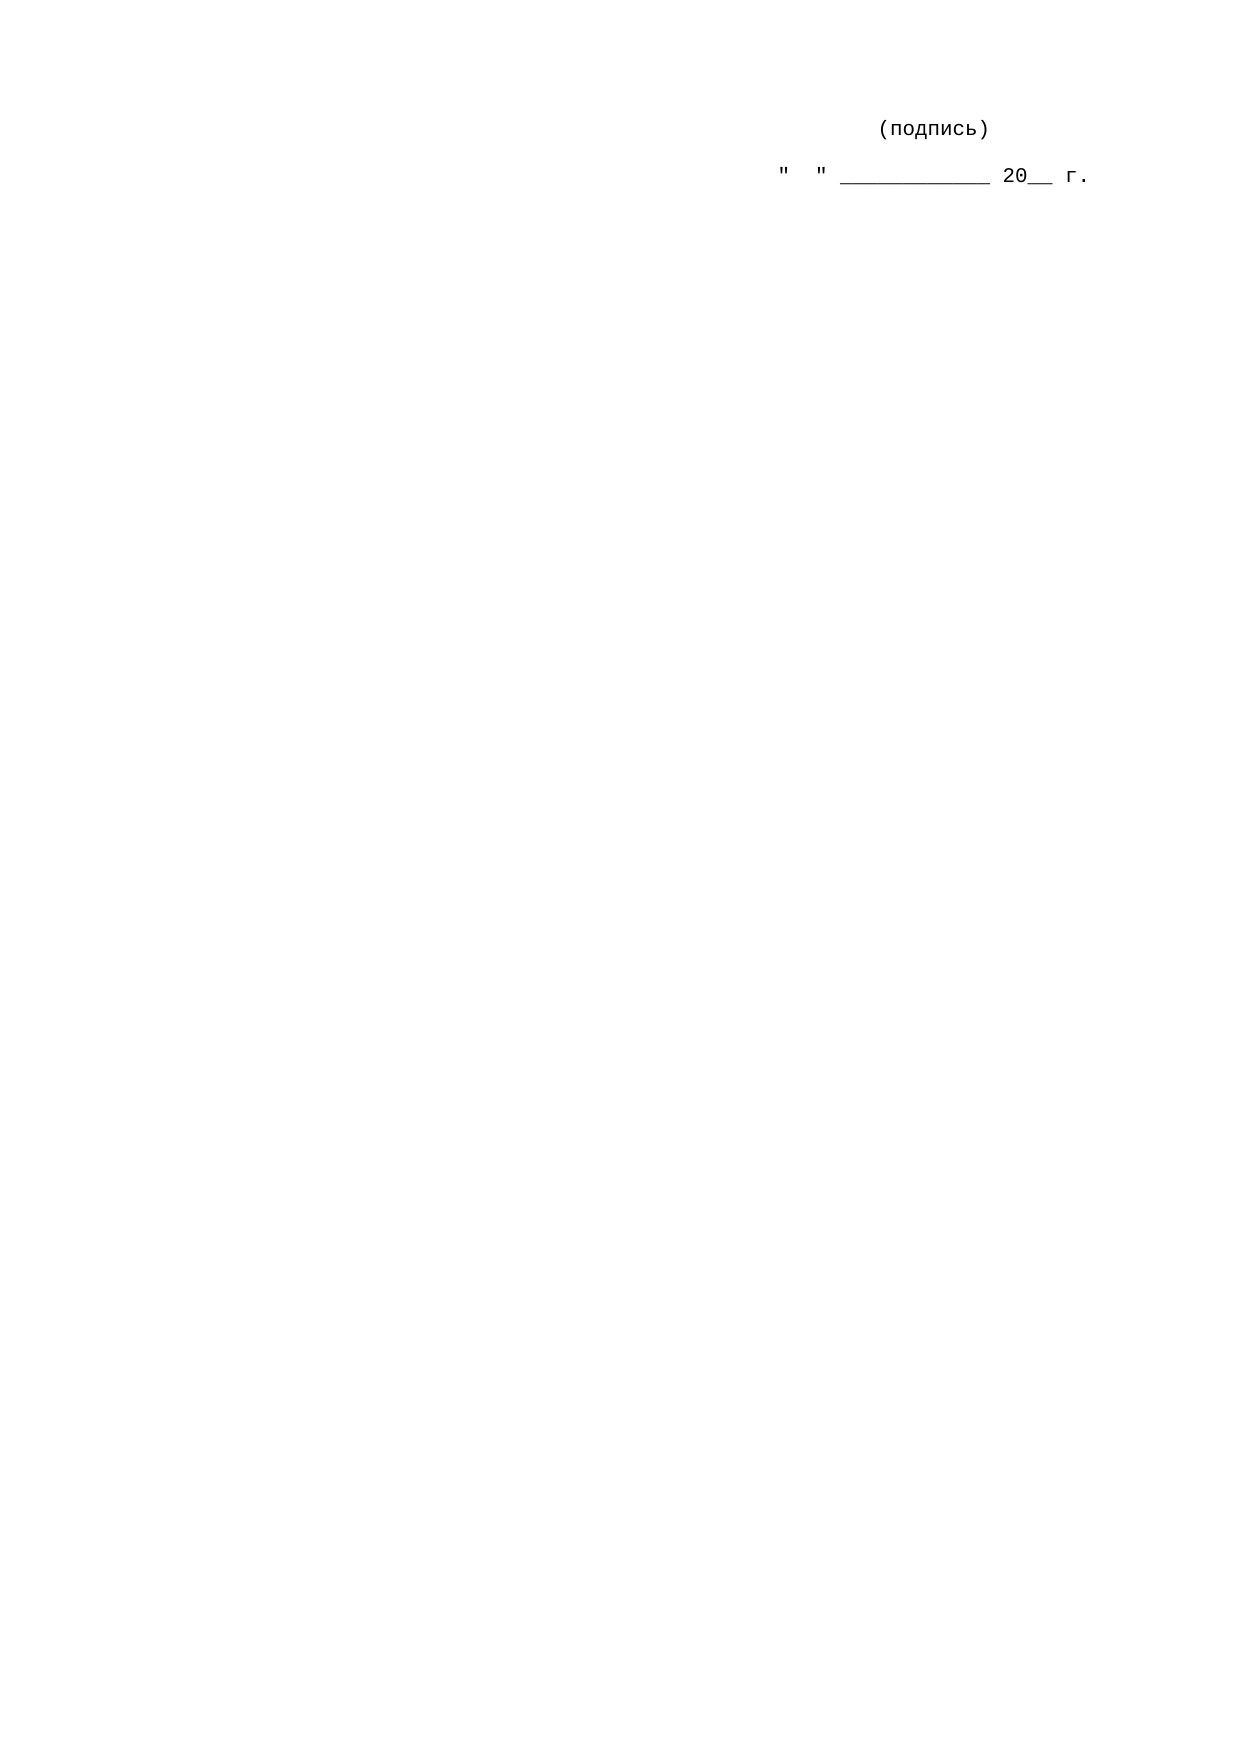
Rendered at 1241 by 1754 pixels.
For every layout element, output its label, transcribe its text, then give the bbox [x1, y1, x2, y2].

text (подпись) [177, 118, 1152, 142]
text " " ____________ 20__ г. [177, 165, 1152, 189]
